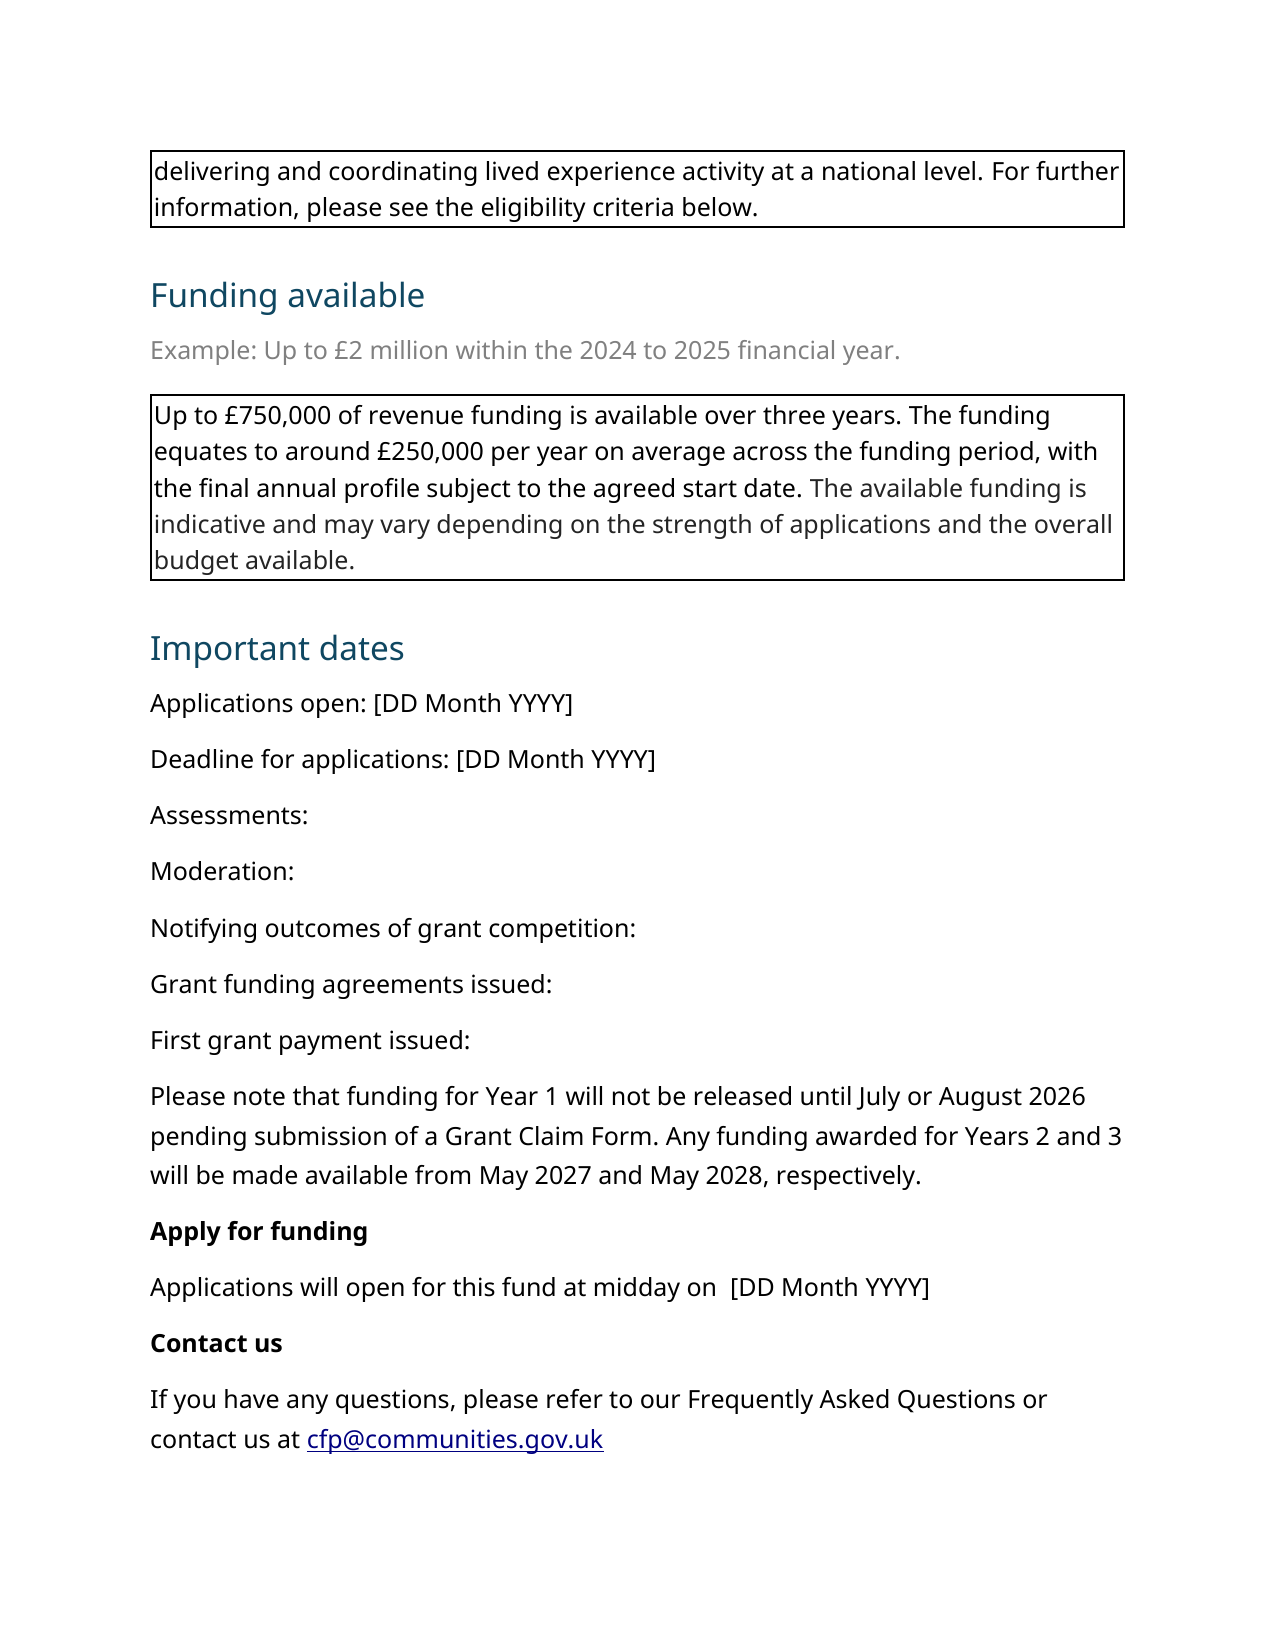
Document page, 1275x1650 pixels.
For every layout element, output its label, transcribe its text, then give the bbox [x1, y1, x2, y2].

text Applications will open for this fund at midday on [DD Month YYYY] [150, 1270, 1125, 1304]
text Moderation: [150, 854, 1125, 888]
text delivering and coordinating lived experience activity at a national level. For further information, please see the eligibility criteria below. [152, 152, 1123, 226]
text Deadline for applications: [DD Month YYYY] [150, 742, 1125, 776]
text Up to £750,000 of revenue funding is available over three years. The funding equates to around £250,000 per year on average across the funding period, with the final annual profile subject to the agreed start date. The available funding is indicative and may vary depending on the strength of applications and the overall budget available. [152, 396, 1123, 579]
text Please note that funding for Year 1 will not be released until July or August 2026 pending submission of a Grant Claim Form. Any funding awarded for Years 2 and 3 will be made available from May 2027 and May 2028, respectively. [150, 1079, 1125, 1192]
text Notifying outcomes of grant competition: [150, 910, 1125, 944]
text First grant payment issued: [150, 1022, 1125, 1057]
subtitle Funding available [150, 272, 1125, 317]
text Assessments: [150, 798, 1125, 832]
text Contact us [150, 1326, 1125, 1360]
text Example: Up to £2 million within the 2024 to 2025 financial year. [150, 333, 1125, 367]
text Grant funding agreements issued: [150, 966, 1125, 1000]
text Applications open: [DD Month YYYY] [150, 686, 1125, 720]
text If you have any questions, please refer to our Frequently Asked Questions or contact us at cfp@communities.gov.uk [150, 1382, 1125, 1456]
subtitle Important dates [150, 625, 1125, 670]
text Apply for funding [150, 1214, 1125, 1248]
